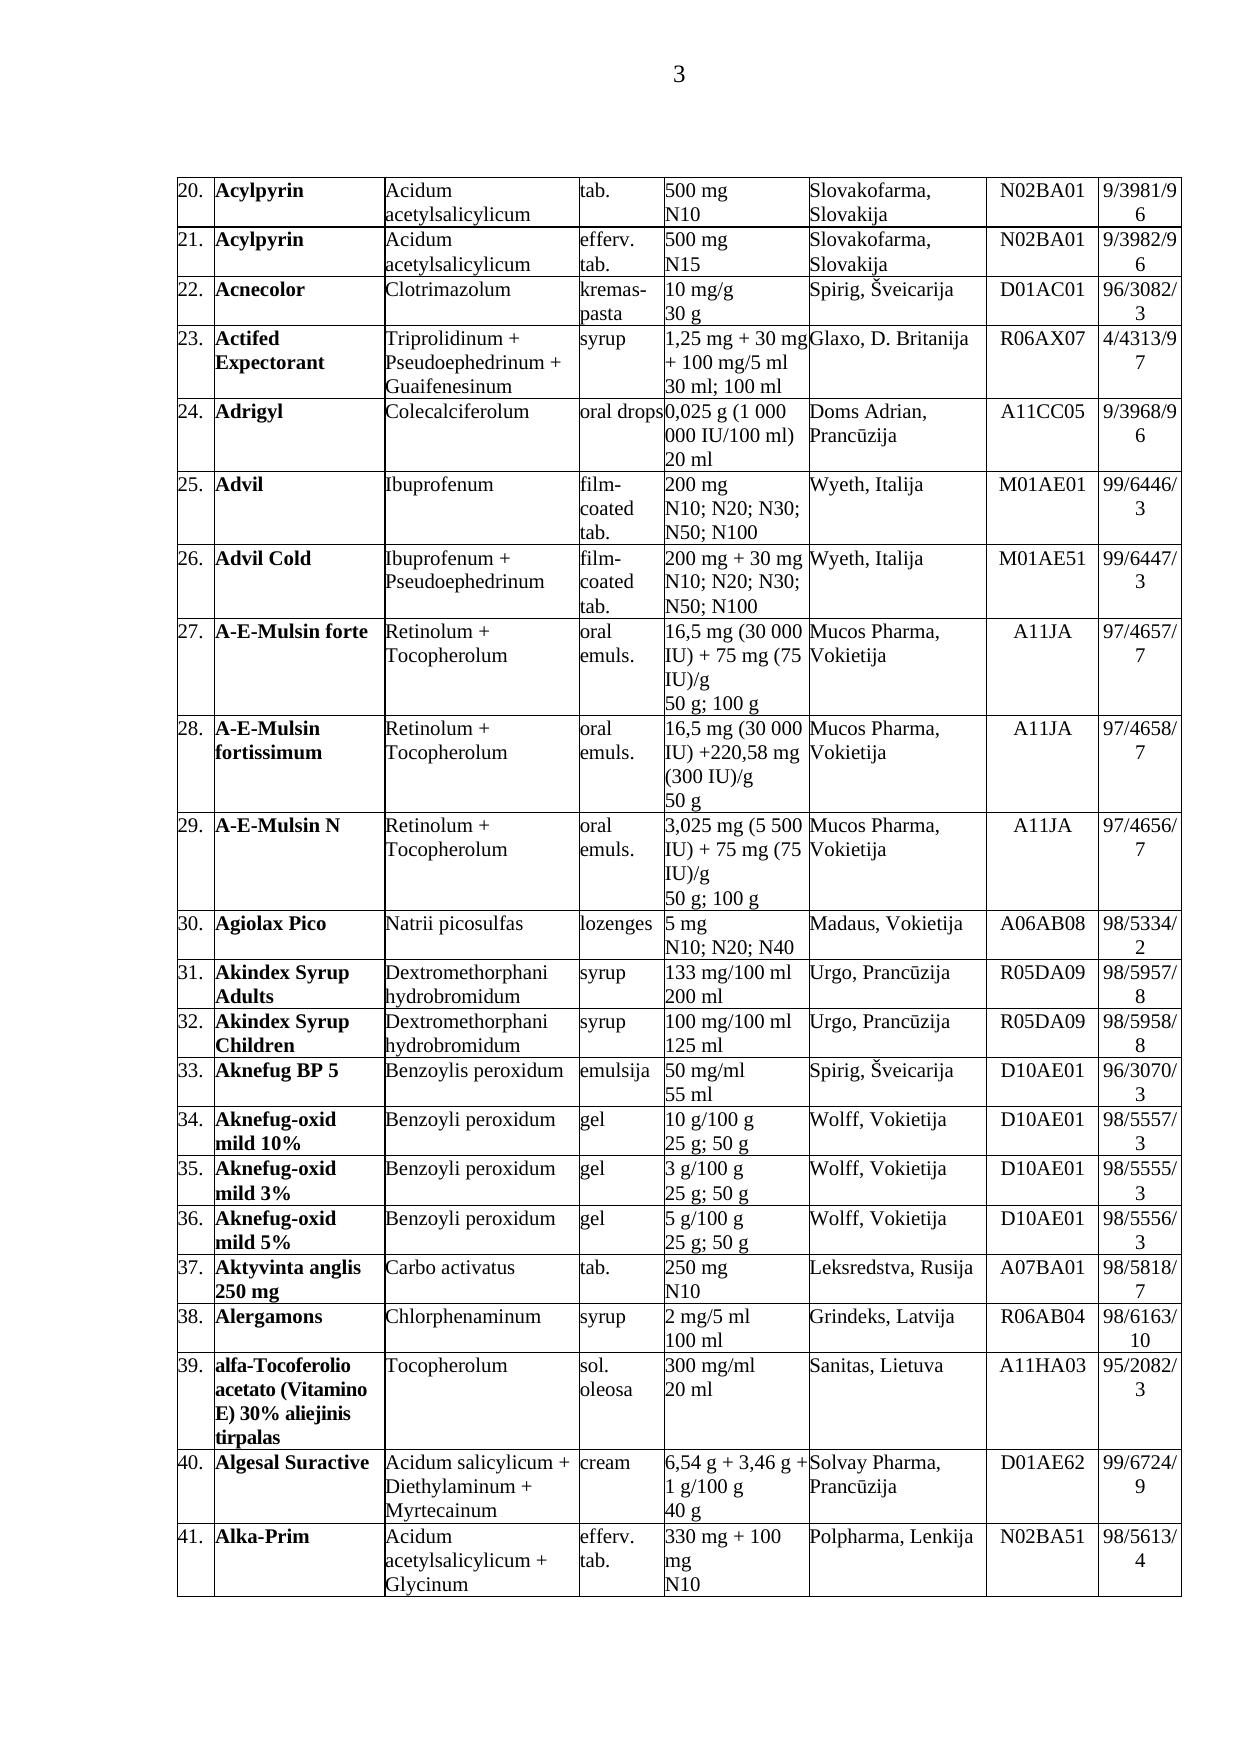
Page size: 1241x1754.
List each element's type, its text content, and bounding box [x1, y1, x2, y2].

table_cell Advil [215, 472, 384, 544]
table_cell A-E-Mulsin forte [215, 619, 384, 715]
table_cell R06AB04 [987, 1304, 1098, 1352]
table_cell gel [580, 1206, 664, 1254]
table_cell Dextromethorphani hydrobromidum [386, 960, 579, 1008]
table_cell Acylpyrin [215, 178, 384, 226]
table_cell film-coated tab. [580, 472, 664, 544]
table_cell 98/5957/8 [1099, 960, 1181, 1008]
table_cell Actifed Expectorant [215, 326, 384, 398]
table_cell A11CC05 [987, 399, 1098, 471]
table_cell Acylpyrin [215, 228, 384, 276]
table_cell Advil Cold [215, 545, 384, 618]
table_cell 99/6446/3 [1099, 472, 1181, 544]
table_cell 24. [178, 399, 214, 471]
table_cell A11JA [987, 813, 1098, 909]
table_cell efferv. tab. [580, 1524, 664, 1596]
table_cell 29. [178, 813, 214, 909]
table_cell A-E-Mulsin N [215, 813, 384, 909]
table_cell 37. [178, 1255, 214, 1303]
table_cell sol. oleosa [580, 1353, 664, 1449]
table_cell Doms Adrian, Prancūzija [810, 399, 986, 471]
table_cell Akindex Syrup Children [215, 1009, 384, 1057]
table_cell 250 mg N10 [665, 1255, 809, 1303]
table_cell 133 mg/100 ml 200 ml [665, 960, 809, 1008]
table_cell Clotrimazolum [386, 277, 579, 325]
table_cell 96/3070/3 [1099, 1058, 1181, 1106]
table_cell 98/5818/7 [1099, 1255, 1181, 1303]
table_cell 97/4656/7 [1099, 813, 1181, 909]
table_cell Spirig, Šveicarija [810, 277, 986, 325]
table_cell efferv. tab. [580, 228, 664, 276]
table_cell Ibuprofenum + Pseudoephedrinum [386, 545, 579, 618]
table_cell 5 mg N10; N20; N40 [665, 911, 809, 959]
table_cell R05DA09 [987, 1009, 1098, 1057]
table_cell tab. [580, 1255, 664, 1303]
table_cell 31. [178, 960, 214, 1008]
table_cell D10AE01 [987, 1107, 1098, 1155]
table_cell oral drops [580, 399, 664, 471]
table_cell 500 mg N15 [665, 228, 809, 276]
table_cell 16,5 mg (30 000 IU) + 75 mg (75 IU)/g 50 g; 100 g [665, 619, 809, 715]
table_cell D10AE01 [987, 1206, 1098, 1254]
table_cell 95/2082/3 [1099, 1353, 1181, 1449]
table_cell Wyeth, Italija [810, 472, 986, 544]
table_cell Solvay Pharma, Prancūzija [810, 1450, 986, 1522]
table_cell R05DA09 [987, 960, 1098, 1008]
table_cell A07BA01 [987, 1255, 1098, 1303]
table_cell Alka-Prim [215, 1524, 384, 1596]
table_cell 98/5613/4 [1099, 1524, 1181, 1596]
table_cell Aknefug-oxid mild 5% [215, 1206, 384, 1254]
table_cell Benzoyli peroxidum [386, 1107, 579, 1155]
table_cell N02BA51 [987, 1524, 1098, 1596]
table_cell 99/6447/3 [1099, 545, 1181, 618]
table_cell Algesal Suractive [215, 1450, 384, 1522]
table_cell 38. [178, 1304, 214, 1352]
table_cell Acnecolor [215, 277, 384, 325]
table_cell 500 mg N10 [665, 178, 809, 226]
table_cell syrup [580, 1009, 664, 1057]
table_cell Tocopherolum [386, 1353, 579, 1449]
table_cell 27. [178, 619, 214, 715]
table_cell oral emuls. [580, 813, 664, 909]
table_cell 28. [178, 716, 214, 812]
table_cell Acidum acetylsalicylicum [386, 228, 579, 276]
table_cell 2 mg/5 ml 100 ml [665, 1304, 809, 1352]
table_cell 100 mg/100 ml 125 ml [665, 1009, 809, 1057]
table_cell Retinolum + Tocopherolum [386, 813, 579, 909]
table_cell A-E-Mulsin fortissimum [215, 716, 384, 812]
table_cell 36. [178, 1206, 214, 1254]
table_cell alfa-Tocoferolio acetato (Vitamino E) 30% aliejinis tirpalas [215, 1353, 384, 1449]
table_cell D01AE62 [987, 1450, 1098, 1522]
table_cell 330 mg + 100 mg N10 [665, 1524, 809, 1596]
table_cell Chlorphenaminum [386, 1304, 579, 1352]
table_cell tab. [580, 178, 664, 226]
table_cell D10AE01 [987, 1156, 1098, 1204]
table_cell Acidum acetylsalicylicum + Glycinum [386, 1524, 579, 1596]
table_cell Acidum salicylicum + Diethylaminum + Myrtecainum [386, 1450, 579, 1522]
table_cell gel [580, 1107, 664, 1155]
table_cell N02BA01 [987, 228, 1098, 276]
table_cell Agiolax Pico [215, 911, 384, 959]
table_cell 97/4658/7 [1099, 716, 1181, 812]
table_cell 1,25 mg + 30 mg + 100 mg/5 ml 30 ml; 100 ml [665, 326, 809, 398]
table_cell Benzoylis peroxidum [386, 1058, 579, 1106]
table_cell D01AC01 [987, 277, 1098, 325]
table_cell Dextromethorphani hydrobromidum [386, 1009, 579, 1057]
table_cell Wyeth, Italija [810, 545, 986, 618]
table_cell 10 g/100 g 25 g; 50 g [665, 1107, 809, 1155]
table_cell Aktyvinta anglis 250 mg [215, 1255, 384, 1303]
table_cell 41. [178, 1524, 214, 1596]
table_cell emulsija [580, 1058, 664, 1106]
table_cell Mucos Pharma, Vokietija [810, 716, 986, 812]
table_cell Wolff, Vokietija [810, 1156, 986, 1204]
table_cell syrup [580, 326, 664, 398]
table_cell 98/6163/10 [1099, 1304, 1181, 1352]
table_cell 34. [178, 1107, 214, 1155]
table_cell 6,54 g + 3,46 g + 1 g/100 g 40 g [665, 1450, 809, 1522]
table_cell D10AE01 [987, 1058, 1098, 1106]
table_cell 10 mg/g 30 g [665, 277, 809, 325]
table_cell Slovakofarma, Slovakija [810, 178, 986, 226]
table_cell Grindeks, Latvija [810, 1304, 986, 1352]
table_cell 21. [178, 228, 214, 276]
table_cell 300 mg/ml 20 ml [665, 1353, 809, 1449]
table_cell 4/4313/97 [1099, 326, 1181, 398]
table_cell Alergamons [215, 1304, 384, 1352]
table_cell Urgo, Prancūzija [810, 1009, 986, 1057]
table_cell 3,025 mg (5 500 IU) + 75 mg (75 IU)/g 50 g; 100 g [665, 813, 809, 909]
table_cell M01AE01 [987, 472, 1098, 544]
table_cell 98/5958/8 [1099, 1009, 1181, 1057]
table_cell Retinolum + Tocopherolum [386, 716, 579, 812]
table_cell 35. [178, 1156, 214, 1204]
table_cell 98/5334/2 [1099, 911, 1181, 959]
table_cell 23. [178, 326, 214, 398]
table_cell oral emuls. [580, 716, 664, 812]
table_cell A11JA [987, 619, 1098, 715]
table_cell A06AB08 [987, 911, 1098, 959]
table_cell Madaus, Vokietija [810, 911, 986, 959]
table_cell Akindex Syrup Adults [215, 960, 384, 1008]
table_cell kremas-pasta [580, 277, 664, 325]
table_cell Wolff, Vokietija [810, 1206, 986, 1254]
table_cell M01AE51 [987, 545, 1098, 618]
table_cell Retinolum + Tocopherolum [386, 619, 579, 715]
table_cell syrup [580, 960, 664, 1008]
table_cell Colecalciferolum [386, 399, 579, 471]
table_cell 40. [178, 1450, 214, 1522]
table_cell 22. [178, 277, 214, 325]
table_cell 0,025 g (1 000 000 IU/100 ml) 20 ml [665, 399, 809, 471]
table_cell Spirig, Šveicarija [810, 1058, 986, 1106]
table_cell N02BA01 [987, 178, 1098, 226]
table_cell 98/5556/3 [1099, 1206, 1181, 1254]
table_cell gel [580, 1156, 664, 1204]
table_cell Adrigyl [215, 399, 384, 471]
table_cell Carbo activatus [386, 1255, 579, 1303]
table_cell Natrii picosulfas [386, 911, 579, 959]
table_cell A11JA [987, 716, 1098, 812]
table_cell syrup [580, 1304, 664, 1352]
table_cell 20. [178, 178, 214, 226]
table_cell 3 g/100 g 25 g; 50 g [665, 1156, 809, 1204]
table_cell Aknefug-oxid mild 3% [215, 1156, 384, 1204]
table_cell 33. [178, 1058, 214, 1106]
table_cell cream [580, 1450, 664, 1522]
table_cell Slovakofarma, Slovakija [810, 228, 986, 276]
table_cell 39. [178, 1353, 214, 1449]
table_cell Leksredstva, Rusija [810, 1255, 986, 1303]
table_cell 50 mg/ml 55 ml [665, 1058, 809, 1106]
table_cell Aknefug-oxid mild 10% [215, 1107, 384, 1155]
table_cell 9/3982/96 [1099, 228, 1181, 276]
table_cell lozenges [580, 911, 664, 959]
table_cell 98/5555/3 [1099, 1156, 1181, 1204]
table_cell 200 mg + 30 mg N10; N20; N30; N50; N100 [665, 545, 809, 618]
table_cell 5 g/100 g 25 g; 50 g [665, 1206, 809, 1254]
table_cell 32. [178, 1009, 214, 1057]
table_cell Glaxo, D. Britanija [810, 326, 986, 398]
table_cell Polpharma, Lenkija [810, 1524, 986, 1596]
table_cell 9/3981/96 [1099, 178, 1181, 226]
table_cell Mucos Pharma, Vokietija [810, 813, 986, 909]
table_cell Urgo, Prancūzija [810, 960, 986, 1008]
table_cell 99/6724/9 [1099, 1450, 1181, 1522]
table_cell Aknefug BP 5 [215, 1058, 384, 1106]
table_cell 25. [178, 472, 214, 544]
table_cell Mucos Pharma, Vokietija [810, 619, 986, 715]
table_cell film-coated tab. [580, 545, 664, 618]
table_cell Benzoyli peroxidum [386, 1206, 579, 1254]
table_cell 30. [178, 911, 214, 959]
table_cell Wolff, Vokietija [810, 1107, 986, 1155]
table_cell 26. [178, 545, 214, 618]
table_cell R06AX07 [987, 326, 1098, 398]
table_cell Acidum acetylsalicylicum [386, 178, 579, 226]
table_cell 16,5 mg (30 000 IU) +220,58 mg (300 IU)/g 50 g [665, 716, 809, 812]
table_cell 97/4657/7 [1099, 619, 1181, 715]
table_cell 9/3968/96 [1099, 399, 1181, 471]
table_cell oral emuls. [580, 619, 664, 715]
table_cell Triprolidinum + Pseudoephedrinum + Guaifenesinum [386, 326, 579, 398]
table_cell 96/3082/3 [1099, 277, 1181, 325]
table_cell Sanitas, Lietuva [810, 1353, 986, 1449]
table_cell A11HA03 [987, 1353, 1098, 1449]
table_cell Benzoyli peroxidum [386, 1156, 579, 1204]
table_cell 98/5557/3 [1099, 1107, 1181, 1155]
table_cell Ibuprofenum [386, 472, 579, 544]
table_cell 200 mg N10; N20; N30; N50; N100 [665, 472, 809, 544]
